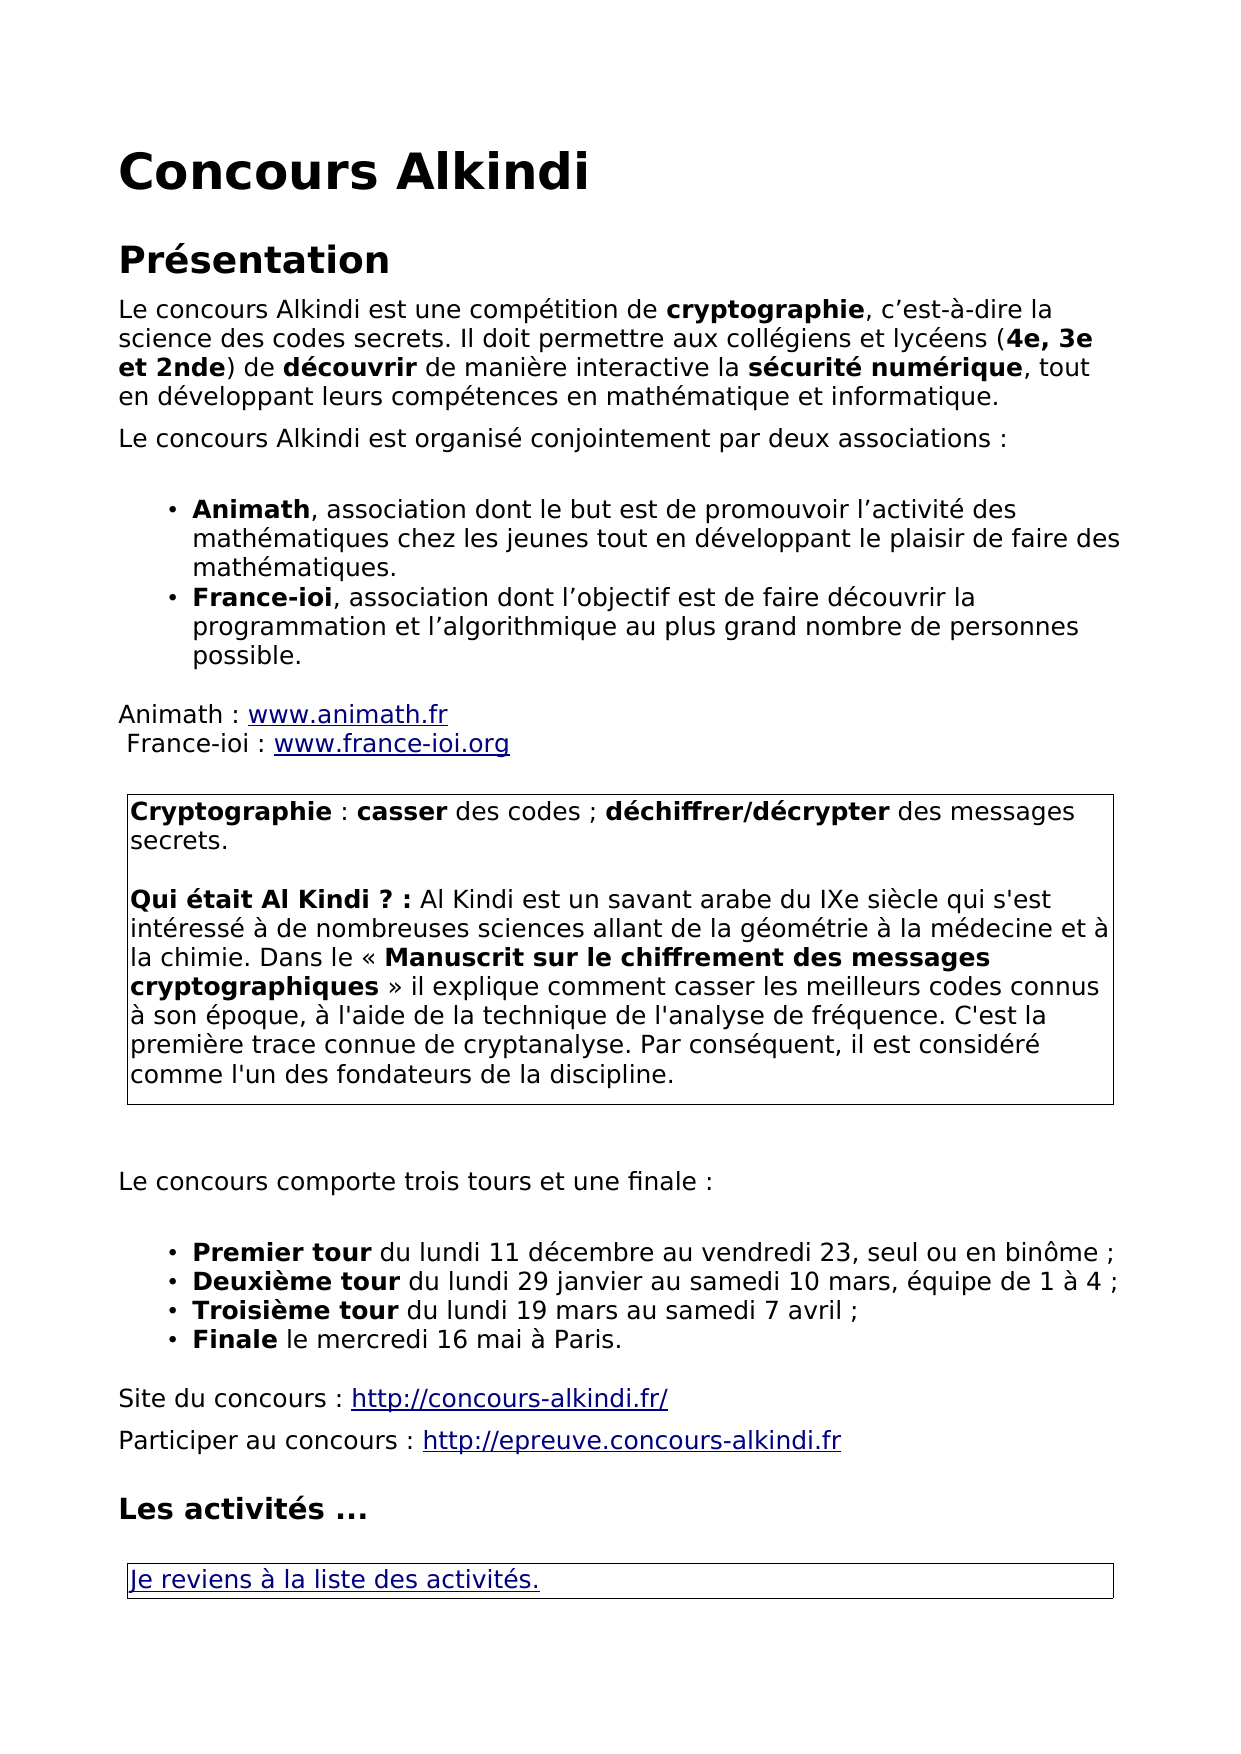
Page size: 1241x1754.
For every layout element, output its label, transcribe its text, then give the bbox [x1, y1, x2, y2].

text Le concours comporte trois tours et une finale : [118, 1167, 1122, 1196]
text Animath : www.animath.fr France-ioi : www.france-ioi.org [118, 700, 1122, 758]
list Troisième tour du lundi 19 mars au samedi 7 avril ; [177, 1296, 1122, 1326]
subtitle Présentation [118, 239, 1122, 282]
list Animath, association dont le but est de promouvoir l’activité des mathématiques chez les jeunes tout en développant le plaisir de faire des mathématiques. [177, 495, 1122, 583]
text Le concours Alkindi est une compétition de cryptographie, c’est-à-dire la science des codes secrets. Il doit permettre aux collégiens et lycéens (4e, 3e et 2nde) de découvrir de manière interactive la sécurité numérique, tout en développant leurs compétences en mathématique et informatique. [118, 295, 1122, 412]
text Participer au concours : http://epreuve.concours-alkindi.fr [118, 1426, 1122, 1455]
text Site du concours : http://concours-alkindi.fr/ [118, 1384, 1122, 1413]
list Premier tour du lundi 11 décembre au vendredi 23, seul ou en binôme ; [177, 1238, 1122, 1267]
subtitle Concours Alkindi [118, 143, 1122, 201]
subtitle Les activités ... [118, 1492, 1122, 1526]
list Deuxième tour du lundi 29 janvier au samedi 10 mars, équipe de 1 à 4 ; [177, 1267, 1122, 1296]
table_header Je reviens à la liste des activités. [128, 1564, 1113, 1598]
table_header Cryptographie : casser des codes ; déchiffrer/décrypter des messages secrets. Qui était Al Kindi ? : Al Kindi est un savant arabe du IXe siècle qui s'est intéressé à de nombreuses sciences allant de la géométrie à la médecine et à la chimie. Dans le « Manuscrit sur le chiffrement des messages cryptographiques » il explique comment casser les meilleurs codes connus à son époque, à l'aide de la technique de l'analyse de fréquence. C'est la première trace connue de cryptanalyse. Par conséquent, il est considéré comme l'un des fondateurs de la discipline. [128, 795, 1113, 1104]
list France-ioi, association dont l’objectif est de faire découvrir la programmation et l’algorithmique au plus grand nombre de personnes possible. [177, 583, 1122, 670]
list Finale le mercredi 16 mai à Paris. [177, 1326, 1122, 1355]
text Le concours Alkindi est organisé conjointement par deux associations : [118, 424, 1122, 453]
